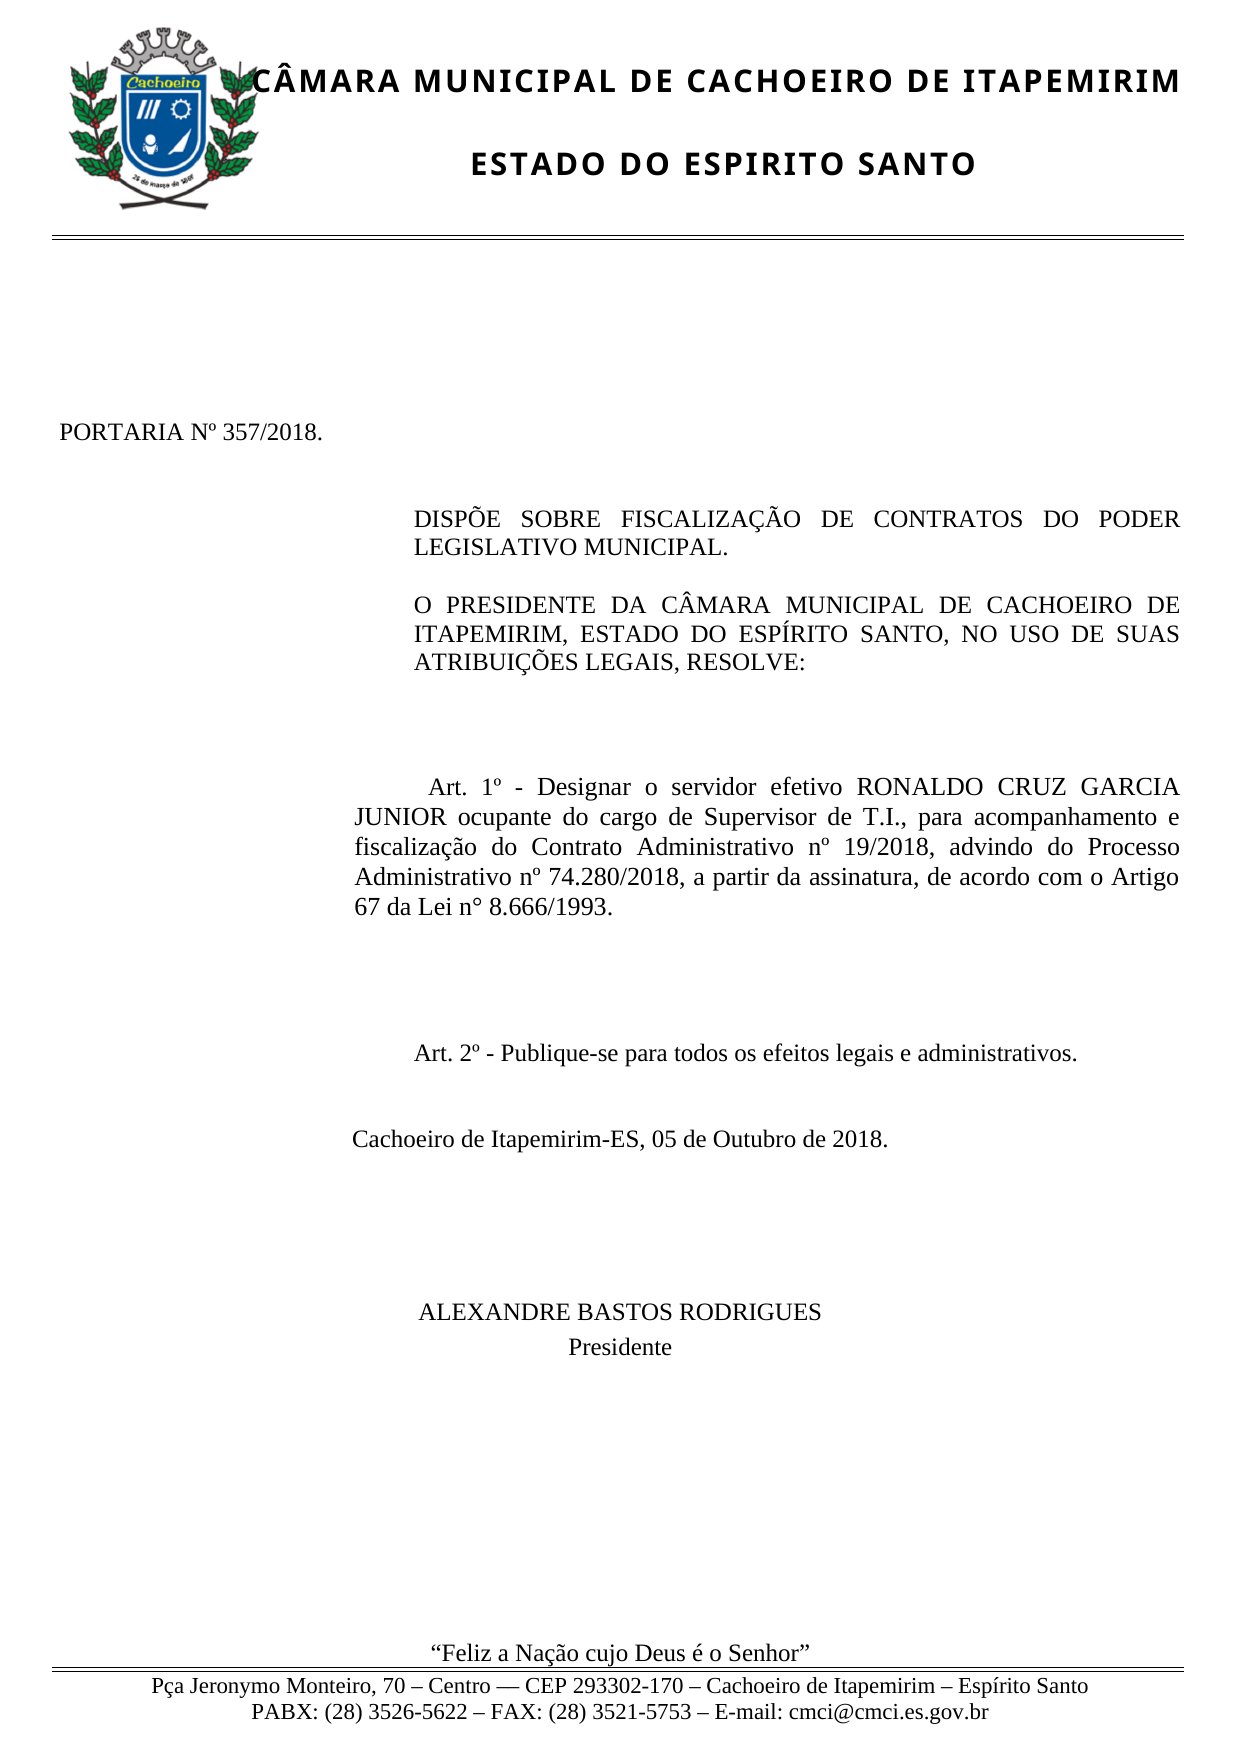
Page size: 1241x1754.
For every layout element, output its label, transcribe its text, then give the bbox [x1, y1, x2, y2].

subtitle PORTARIA Nº 357/2018. [59, 417, 1181, 446]
text Cachoeiro de Itapemirim-ES, 05 de Outubro de 2018. [59, 1124, 1181, 1153]
text DISPÕE SOBRE FISCALIZAÇÃO DE CONTRATOS DO PODER LEGISLATIVO MUNICIPAL. [413, 504, 1181, 561]
text O PRESIDENTE DA CÂMARA MUNICIPAL DE CACHOEIRO DE ITAPEMIRIM, ESTADO DO ESPÍRITO SANTO, NO USO DE SUAS ATRIBUIÇÕES LEGAIS, RESOLVE: [413, 590, 1181, 676]
subtitle Presidente [59, 1332, 1181, 1361]
subtitle ALEXANDRE BASTOS RODRIGUES [59, 1297, 1181, 1326]
text Art. 2º - Publique-se para todos os efeitos legais e administrativos. [59, 1038, 1181, 1067]
text Art. 1º - Designar o servidor efetivo RONALDO CRUZ GARCIA JUNIOR ocupante do cargo de Supervisor de T.I., para acompanhamento e fiscalização do Contrato Administrativo nº 19/2018, advindo do Processo Administrativo nº 74.280/2018, a partir da assinatura, de acordo com o Artigo 67 da Lei n° 8.666/1993. [354, 771, 1181, 921]
